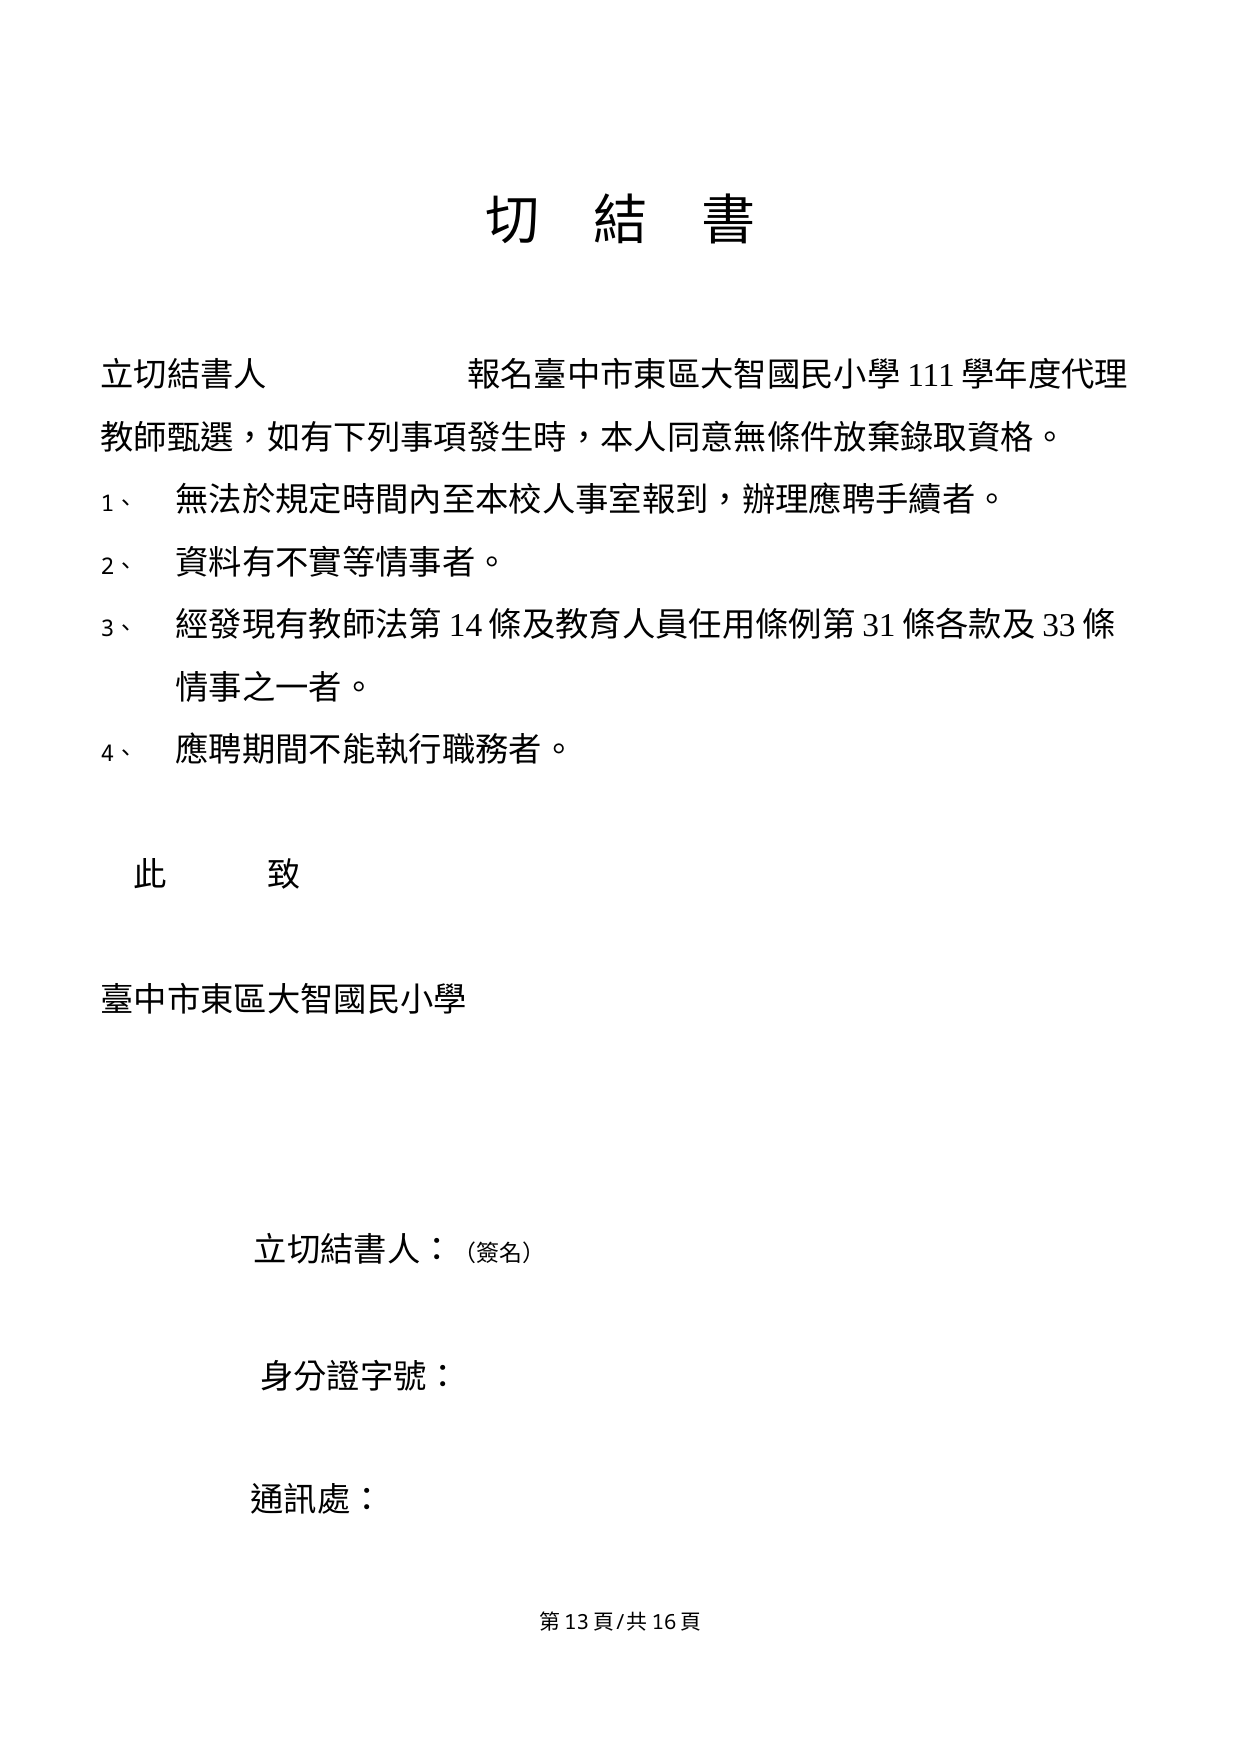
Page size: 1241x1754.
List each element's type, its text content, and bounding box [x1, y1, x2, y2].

list 應聘期間不能執行職務者。 [100, 706, 1140, 768]
text 此 致 [100, 831, 1140, 893]
text 切 結 書 [100, 143, 1140, 268]
text 臺中市東區大智國民小學 [100, 956, 1140, 1018]
text 通訊處： [100, 1456, 1140, 1518]
list 資料有不實等情事者。 [100, 518, 1140, 581]
list 無法於規定時間內至本校人事室報到，辦理應聘手續者。 [100, 456, 1140, 518]
list 經發現有教師法第14條及教育人員任用條例第31條各款及33條情事之一者。 [100, 581, 1140, 706]
text 立切結書人：（簽名） [100, 1206, 1140, 1268]
text 立切結書人 報名臺中市東區大智國民小學111學年度代理教師甄選，如有下列事項發生時，本人同意無條件放棄錄取資格。 [100, 331, 1140, 456]
text 身分證字號： [100, 1331, 1140, 1393]
